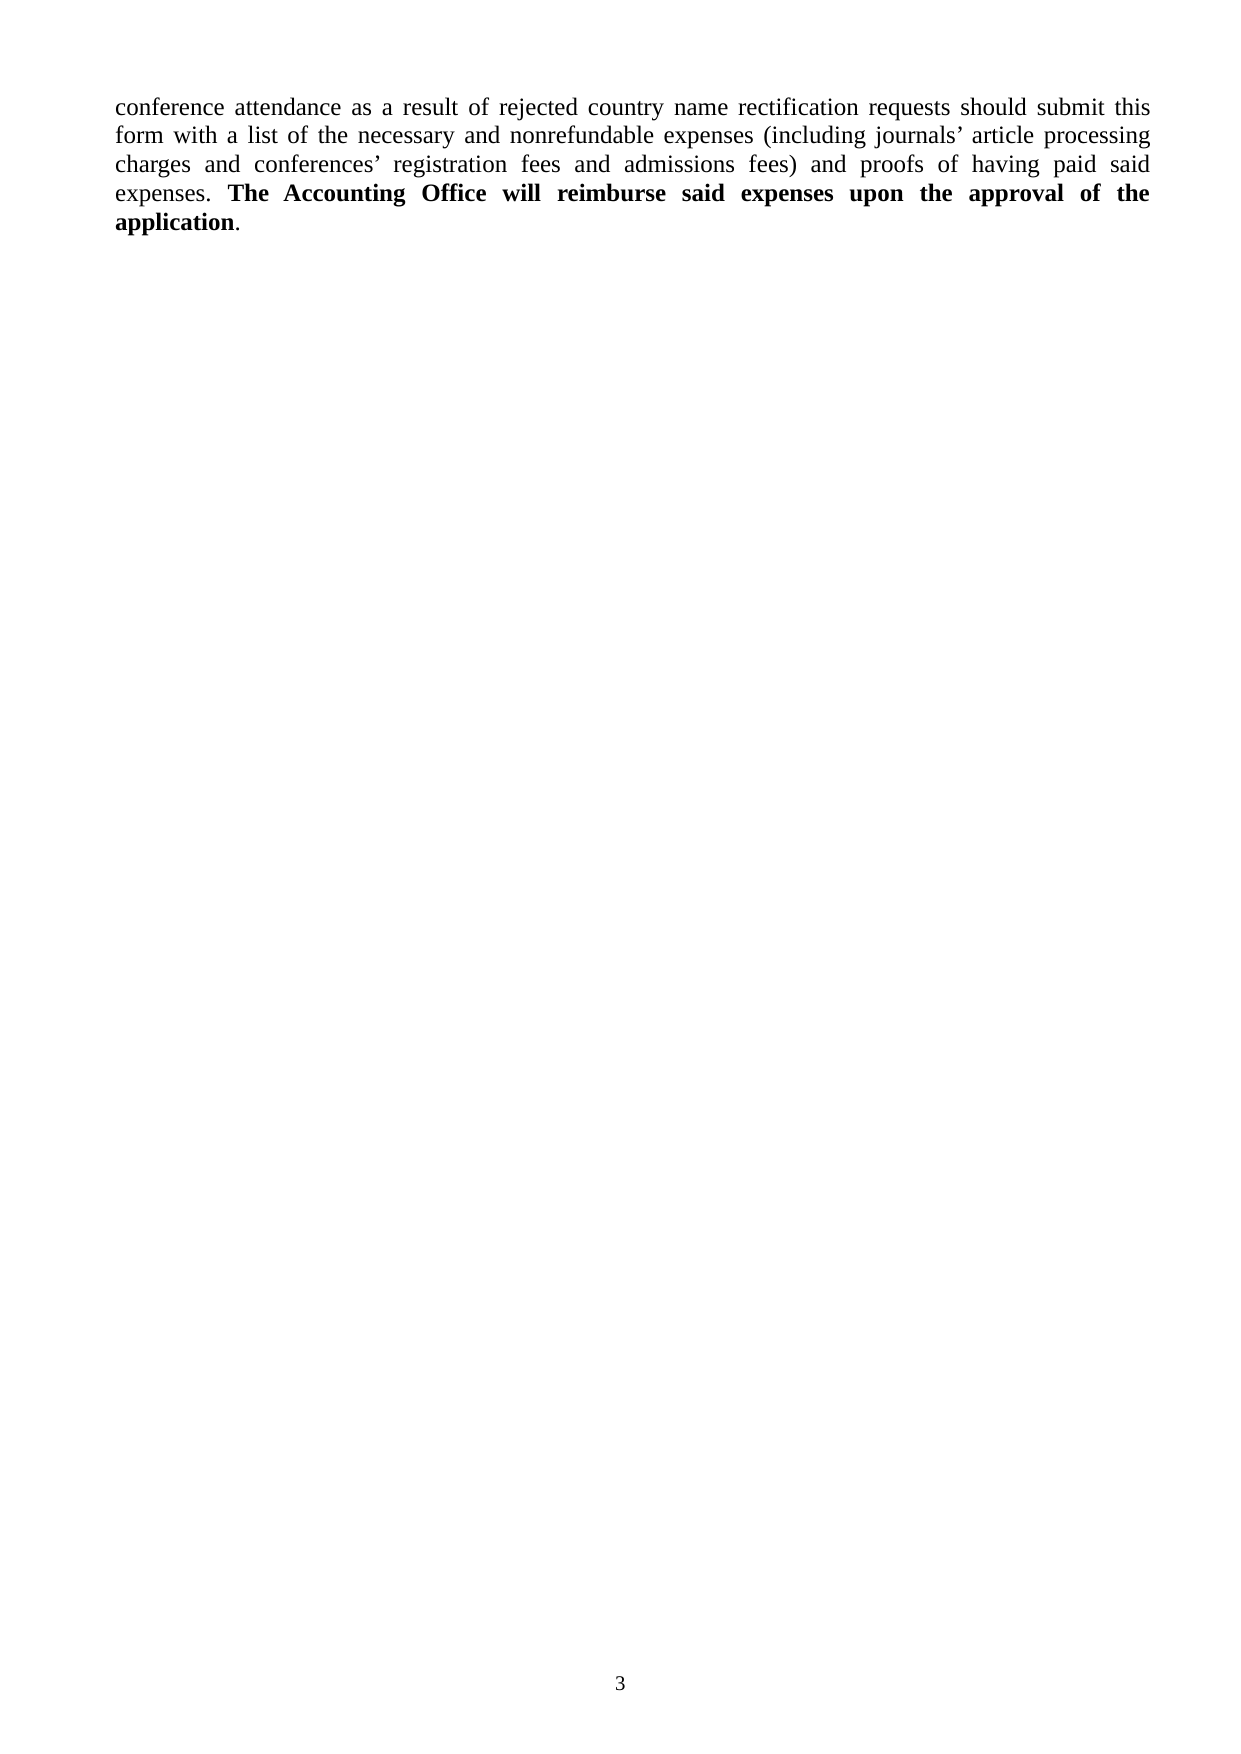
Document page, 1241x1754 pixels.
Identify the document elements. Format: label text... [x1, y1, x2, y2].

list conference attendance as a result of rejected country name rectification requests should submit this form with a list of the necessary and nonrefundable expenses (including journals’ article processing charges and conferences’ registration fees and admissions fees) and proofs of having paid said expenses. The Accounting Office will reimburse said expenses upon the approval of the application. [89, 92, 1152, 235]
